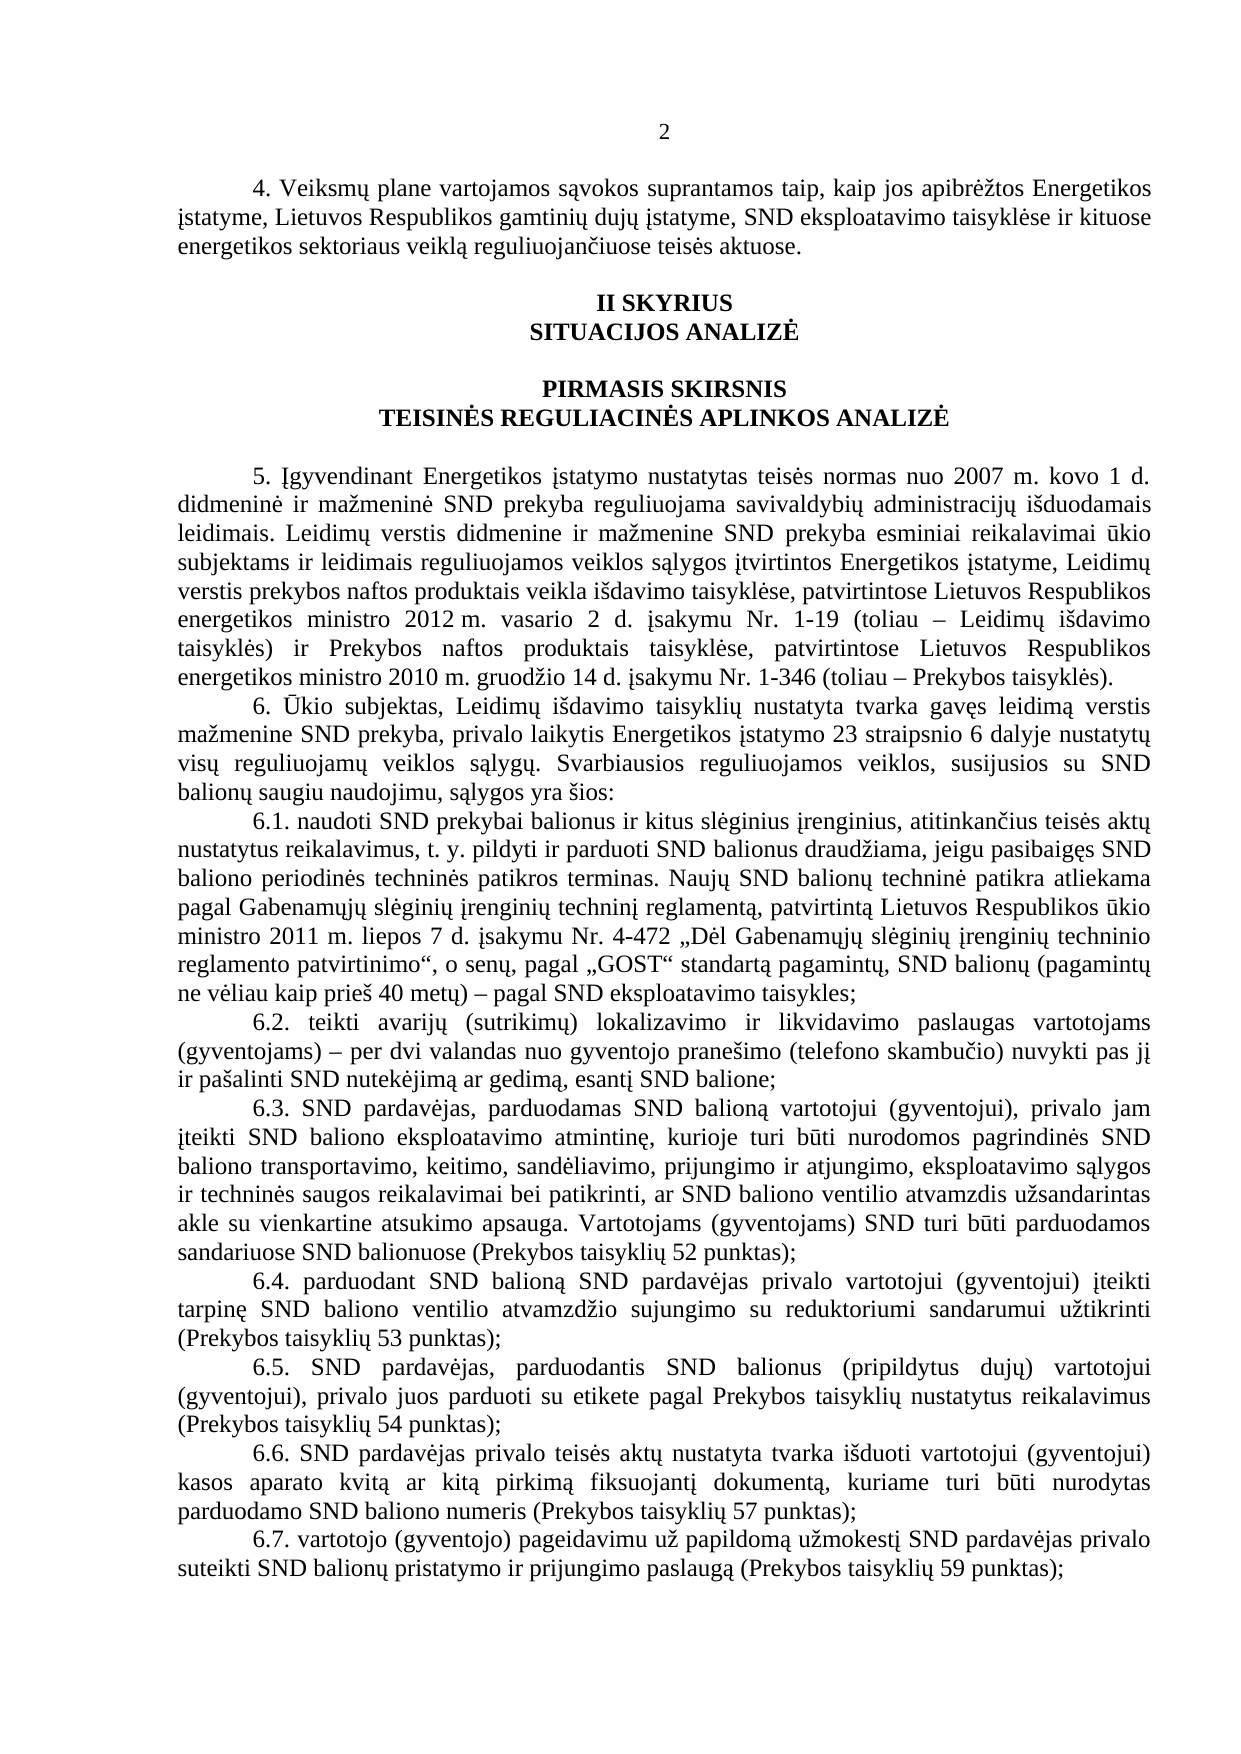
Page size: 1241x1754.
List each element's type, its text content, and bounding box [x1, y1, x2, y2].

text TEISINĖS REGULIACINĖS APLINKOS ANALIZĖ [177, 403, 1152, 432]
text 5. Įgyvendinant Energetikos įstatymo nustatytas teisės normas nuo 2007 m. kovo 1 d. didmeninė ir mažmeninė SND prekyba reguliuojama savivaldybių administracijų išduodamais leidimais. Leidimų verstis didmenine ir mažmenine SND prekyba esminiai reikalavimai ūkio subjektams ir leidimais reguliuojamos veiklos sąlygos įtvirtintos Energetikos įstatyme, Leidimų verstis prekybos naftos produktais veikla išdavimo taisyklėse, patvirtintose Lietuvos Respublikos energetikos ministro 2012 m. vasario 2 d. įsakymu Nr. 1-19 (toliau – Leidimų išdavimo taisyklės) ir Prekybos naftos produktais taisyklėse, patvirtintose Lietuvos Respublikos energetikos ministro 2010 m. gruodžio 14 d. įsakymu Nr. 1-346 (toliau – Prekybos taisyklės). [177, 461, 1152, 691]
text 6.1. naudoti SND prekybai balionus ir kitus slėginius įrenginius, atitinkančius teisės aktų nustatytus reikalavimus, t. y. pildyti ir parduoti SND balionus draudžiama, jeigu pasibaigęs SND baliono periodinės techninės patikros terminas. Naujų SND balionų techninė patikra atliekama pagal Gabenamųjų slėginių įrenginių techninį reglamentą, patvirtintą Lietuvos Respublikos ūkio ministro 2011 m. liepos 7 d. įsakymu Nr. 4-472 „Dėl Gabenamųjų slėginių įrenginių techninio reglamento patvirtinimo“, o senų, pagal „GOST“ standartą pagamintų, SND balionų (pagamintų ne vėliau kaip prieš 40 metų) – pagal SND eksploatavimo taisykles; [177, 806, 1152, 1007]
text PIRMASIS SKIRSNIS [177, 374, 1152, 403]
text 6.6. SND pardavėjas privalo teisės aktų nustatyta tvarka išduoti vartotojui (gyventojui) kasos aparato kvitą ar kitą pirkimą fiksuojantį dokumentą, kuriame turi būti nurodytas parduodamo SND baliono numeris (Prekybos taisyklių 57 punktas); [177, 1438, 1152, 1524]
text 6.4. parduodant SND balioną SND pardavėjas privalo vartotojui (gyventojui) įteikti tarpinę SND baliono ventilio atvamzdžio sujungimo su reduktoriumi sandarumui užtikrinti (Prekybos taisyklių 53 punktas); [177, 1266, 1152, 1352]
text 6. Ūkio subjektas, Leidimų išdavimo taisyklių nustatyta tvarka gavęs leidimą verstis mažmenine SND prekyba, privalo laikytis Energetikos įstatymo 23 straipsnio 6 dalyje nustatytų visų reguliuojamų veiklos sąlygų. Svarbiausios reguliuojamos veiklos, susijusios su SND balionų saugiu naudojimu, sąlygos yra šios: [177, 691, 1152, 806]
text 4. Veiksmų plane vartojamos sąvokos suprantamos taip, kaip jos apibrėžtos Energetikos įstatyme, Lietuvos Respublikos gamtinių dujų įstatyme, SND eksploatavimo taisyklėse ir kituose energetikos sektoriaus veiklą reguliuojančiuose teisės aktuose. [177, 173, 1152, 259]
text 6.2. teikti avarijų (sutrikimų) lokalizavimo ir likvidavimo paslaugas vartotojams (gyventojams) – per dvi valandas nuo gyventojo pranešimo (telefono skambučio) nuvykti pas jį ir pašalinti SND nutekėjimą ar gedimą, esantį SND balione; [177, 1007, 1152, 1093]
text II SKYRIUS [177, 288, 1152, 317]
text SITUACIJOS ANALIZĖ [177, 317, 1152, 346]
text 6.7. vartotojo (gyventojo) pageidavimu už papildomą užmokestį SND pardavėjas privalo suteikti SND balionų pristatymo ir prijungimo paslaugą (Prekybos taisyklių 59 punktas); [177, 1524, 1152, 1582]
text 6.3. SND pardavėjas, parduodamas SND balioną vartotojui (gyventojui), privalo jam įteikti SND baliono eksploatavimo atmintinę, kurioje turi būti nurodomos pagrindinės SND baliono transportavimo, keitimo, sandėliavimo, prijungimo ir atjungimo, eksploatavimo sąlygos ir techninės saugos reikalavimai bei patikrinti, ar SND baliono ventilio atvamzdis užsandarintas akle su vienkartine atsukimo apsauga. Vartotojams (gyventojams) SND turi būti parduodamos sandariuose SND balionuose (Prekybos taisyklių 52 punktas); [177, 1093, 1152, 1266]
text 6.5. SND pardavėjas, parduodantis SND balionus (pripildytus dujų) vartotojui (gyventojui), privalo juos parduoti su etikete pagal Prekybos taisyklių nustatytus reikalavimus (Prekybos taisyklių 54 punktas); [177, 1352, 1152, 1438]
